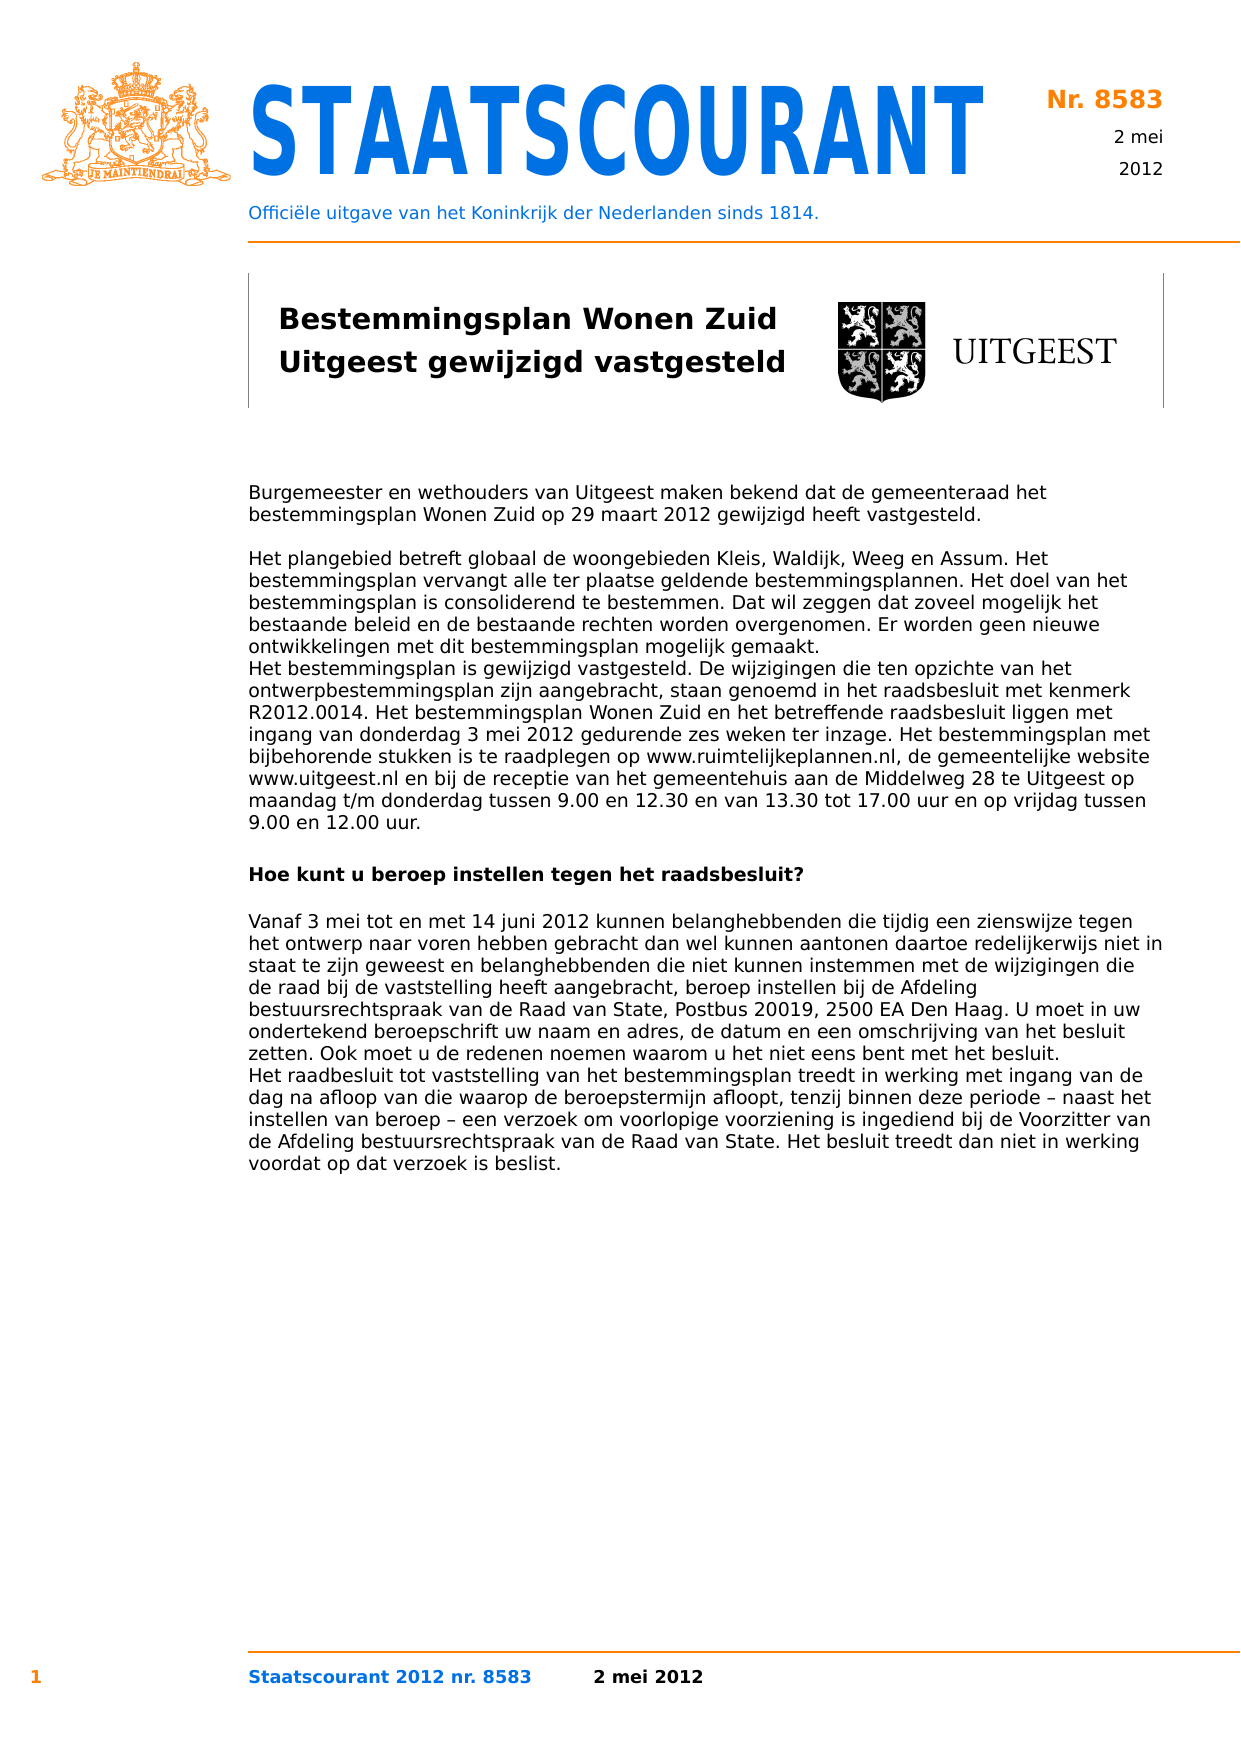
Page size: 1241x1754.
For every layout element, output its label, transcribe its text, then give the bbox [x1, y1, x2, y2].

picture [41, 62, 231, 186]
table_cell 2 mei [998, 121, 1240, 153]
subtitle Hoe kunt u beroep instellen tegen het raadsbesluit? [248, 864, 1163, 886]
text Burgemeester en wethouders van Uitgeest maken bekend dat de gemeenteraad het bestemmingsplan Wonen Zuid op 29 maart 2012 gewijzigd heeft vastgesteld. [248, 482, 1163, 526]
text Vanaf 3 mei tot en met 14 juni 2012 kunnen belanghebbenden die tijdig een zienswijze tegen het ontwerp naar voren hebben gebracht dan wel kunnen aantonen daartoe redelijkerwijs niet in staat te zijn geweest en belanghebbenden die niet kunnen instemmen met de wijzigingen die de raad bij de vaststelling heeft aangebracht, beroep instellen bij de Afdeling bestuursrechtspraak van de Raad van State, Postbus 20019, 2500 EA Den Haag. U moet in uw ondertekend beroepschrift uw naam en adres, de datum en een omschrijving van het besluit zetten. Ook moet u de redenen noemen waarom u het niet eens bent met het besluit. [248, 911, 1163, 1065]
table_cell 2012 [998, 153, 1240, 203]
text Het plangebied betreft globaal de woongebieden Kleis, Waldijk, Weeg en Assum. Het bestemmingsplan vervangt alle ter plaatse geldende bestemmingsplannen. Het doel van het bestemmingsplan is consoliderend te bestemmen. Dat wil zeggen dat zoveel mogelijk het bestaande beleid en de bestaande rechten worden overgenomen. Er worden geen nieuwe ontwikkelingen met dit bestemmingsplan mogelijk gemaakt. [248, 548, 1163, 658]
table_cell Officiële uitgave van het Koninkrijk der Nederlanden sinds 1814. [248, 203, 1240, 241]
table_header Nr. 8583 [998, 62, 1240, 121]
subtitle Bestemmingsplan Wonen Zuid Uitgeest gewijzigd vastgesteld [249, 273, 1163, 408]
table_header [25, 62, 248, 241]
text Het bestemmingsplan is gewijzigd vastgesteld. De wijzigingen die ten opzichte van het ontwerpbestemmingsplan zijn aangebracht, staan genoemd in het raadsbesluit met kenmerk R2012.0014. Het bestemmingsplan Wonen Zuid en het betreffende raadsbesluit liggen met ingang van donderdag 3 mei 2012 gedurende zes weken ter inzage. Het bestemmingsplan met bijbehorende stukken is te raadplegen op www.ruimtelijkeplannen.nl, de gemeentelijke website www.uitgeest.nl en bij de receptie van het gemeentehuis aan de Middelweg 28 te Uitgeest op maandag t/m donderdag tussen 9.00 en 12.30 en van 13.30 tot 17.00 uur en op vrijdag tussen 9.00 en 12.00 uur. [248, 658, 1163, 834]
text Het raadbesluit tot vaststelling van het bestemmingsplan treedt in werking met ingang van de dag na afloop van die waarop de beroepstermijn afloopt, tenzij binnen deze periode – naast het instellen van beroep – een verzoek om voorlopige voorziening is ingediend bij de Voorzitter van de Afdeling bestuursrechtspraak van de Raad van State. Het besluit treedt dan niet in werking voordat op dat verzoek is beslist. [248, 1065, 1163, 1174]
picture [838, 302, 1134, 403]
table_header STAATSCOURANT [248, 62, 998, 203]
